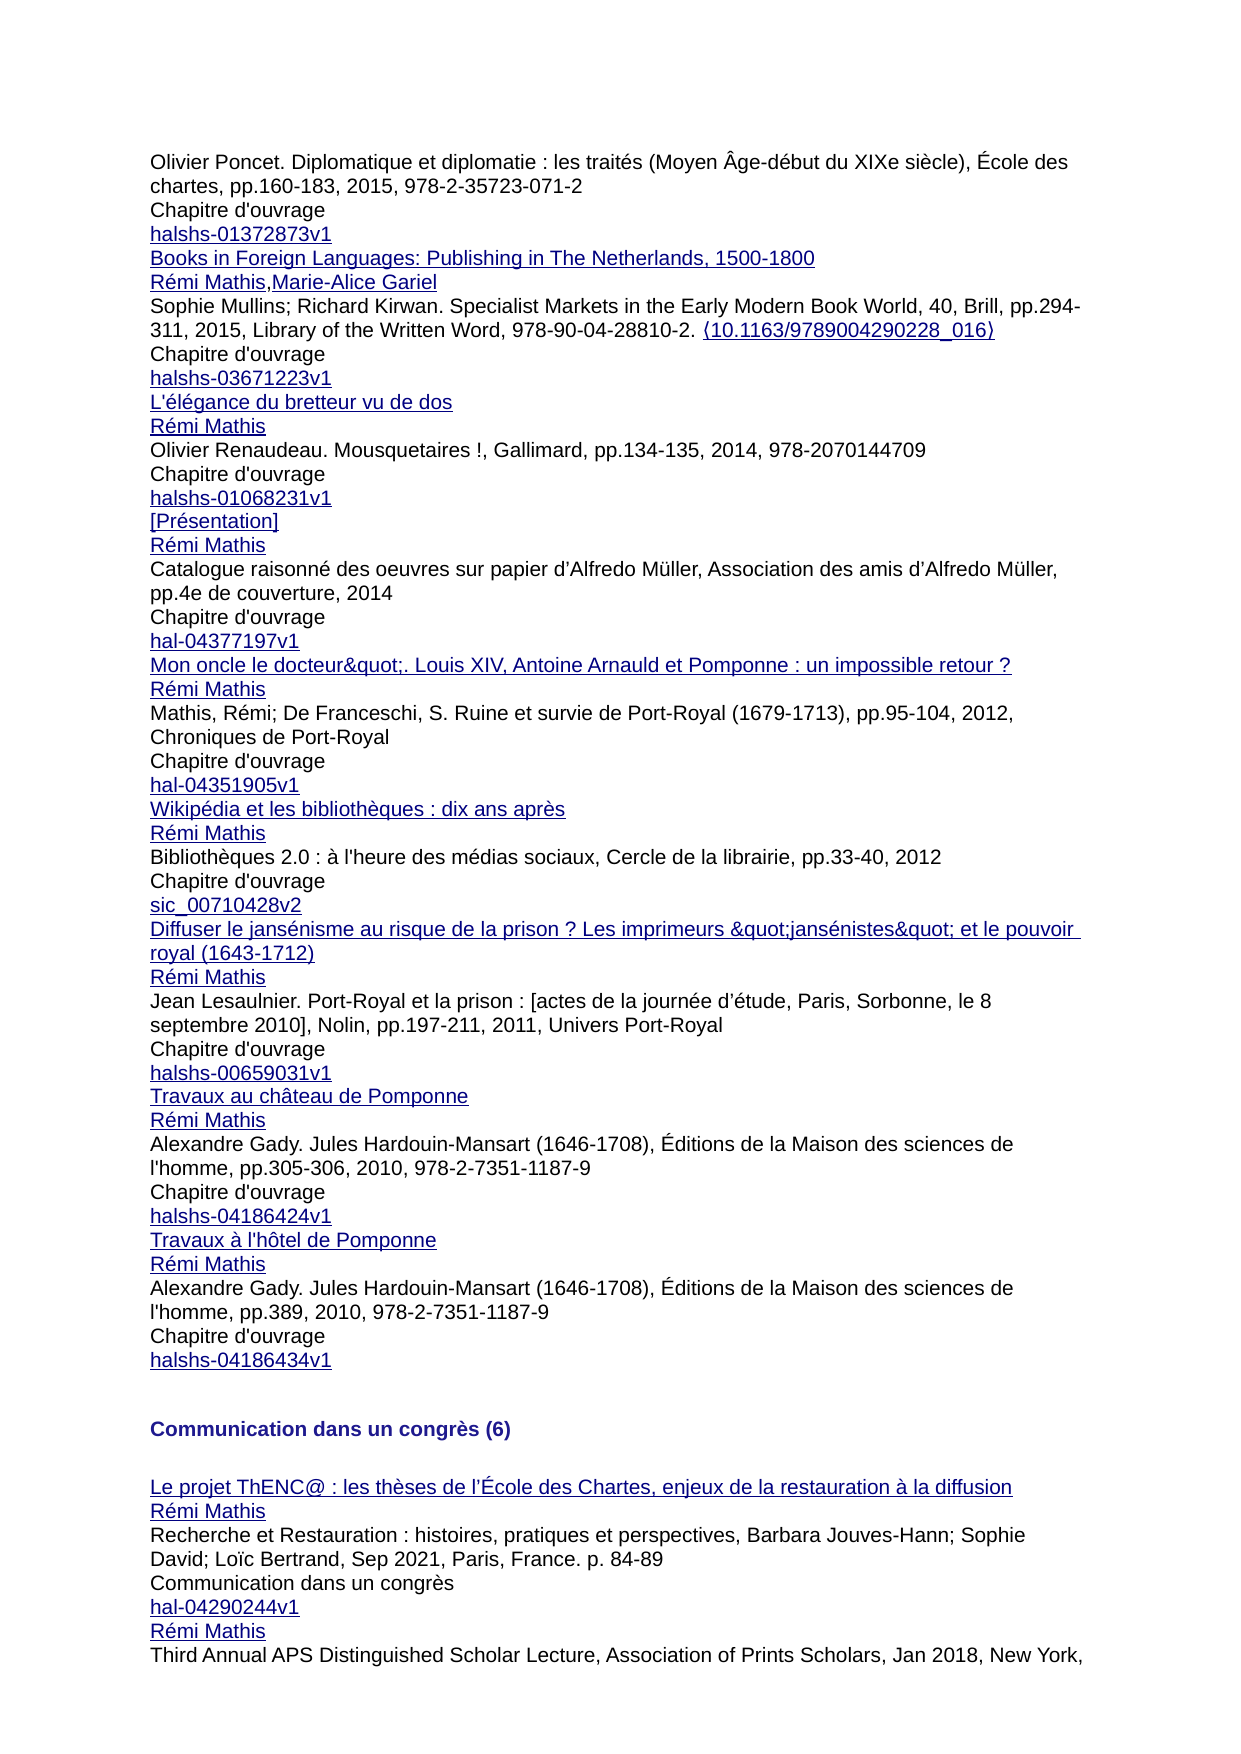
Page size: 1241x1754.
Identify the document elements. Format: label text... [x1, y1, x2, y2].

table_cell [Présentation] Rémi Mathis Catalogue raisonné des oeuvres sur papier d’Alfredo Müller, Association des amis d’Alfredo Müller, pp.4e de couverture, 2014 Chapitre d'ouvrage hal-04377197v1 [150, 509, 1090, 653]
table_cell A Means to an End: The Process of Understanding French Prints Rémi Mathis Third Annual APS Distinguished Scholar Lecture, Association of Prints Scholars, Jan 2018, New York, New York City University Graduate Center, United States Communication dans un congrès hal-04373214v1 [150, 1619, 1090, 1667]
table_cell Diffuser le jansénisme au risque de la prison ? Les imprimeurs &quot;jansénistes&quot; et le pouvoir royal (1643-1712) Rémi Mathis Jean Lesaulnier. Port-Royal et la prison : [actes de la journée d’étude, Paris, Sorbonne, le 8 septembre 2010], Nolin, pp.197-211, 2011, Univers Port-Royal Chapitre d'ouvrage halshs-00659031v1 [150, 917, 1090, 1084]
table_cell Olivier Poncet. Diplomatique et diplomatie : les traités (Moyen Âge-début du XIXe siècle), École des chartes, pp.160-183, 2015, 978-2-35723-071-2 Chapitre d'ouvrage halshs-01372873v1 [150, 150, 1090, 246]
table_cell Travaux au château de Pomponne Rémi Mathis Alexandre Gady. Jules Hardouin-Mansart (1646-1708), Éditions de la Maison des sciences de l'homme, pp.305-306, 2010, 978-2-7351-1187-9 Chapitre d'ouvrage halshs-04186424v1 [150, 1084, 1090, 1228]
table_cell Mon oncle le docteur&quot;. Louis XIV, Antoine Arnauld et Pomponne : un impossible retour ? Rémi Mathis Mathis, Rémi; De Franceschi, S. Ruine et survie de Port-Royal (1679-1713), pp.95-104, 2012, Chroniques de Port-Royal Chapitre d'ouvrage hal-04351905v1 [150, 653, 1090, 797]
table_cell Books in Foreign Languages: Publishing in The Netherlands, 1500-1800 Rémi Mathis,Marie-Alice Gariel Sophie Mullins; Richard Kirwan. Specialist Markets in the Early Modern Book World, 40, Brill, pp.294-311, 2015, Library of the Written Word, 978-90-04-28810-2. ⟨10.1163/9789004290228_016⟩ Chapitre d'ouvrage halshs-03671223v1 [150, 246, 1090, 389]
table_cell Travaux à l'hôtel de Pomponne Rémi Mathis Alexandre Gady. Jules Hardouin-Mansart (1646-1708), Éditions de la Maison des sciences de l'homme, pp.389, 2010, 978-2-7351-1187-9 Chapitre d'ouvrage halshs-04186434v1 [150, 1228, 1090, 1372]
table_cell Wikipédia et les bibliothèques : dix ans après Rémi Mathis Bibliothèques 2.0 : à l'heure des médias sociaux, Cercle de la librairie, pp.33-40, 2012 Chapitre d'ouvrage sic_00710428v2 [150, 797, 1090, 917]
table_cell L'élégance du bretteur vu de dos Rémi Mathis Olivier Renaudeau. Mousquetaires !, Gallimard, pp.134-135, 2014, 978-2070144709 Chapitre d'ouvrage halshs-01068231v1 [150, 390, 1090, 509]
table_header Le projet ThENC@ : les thèses de l’École des Chartes, enjeux de la restauration à la diffusion Rémi Mathis Recherche et Restauration : histoires, pratiques et perspectives, Barbara Jouves-Hann; Sophie David; Loïc Bertrand, Sep 2021, Paris, France. p. 84-89 Communication dans un congrès hal-04290244v1 [150, 1475, 1090, 1619]
subtitle Communication dans un congrès (6) [150, 1417, 1090, 1441]
